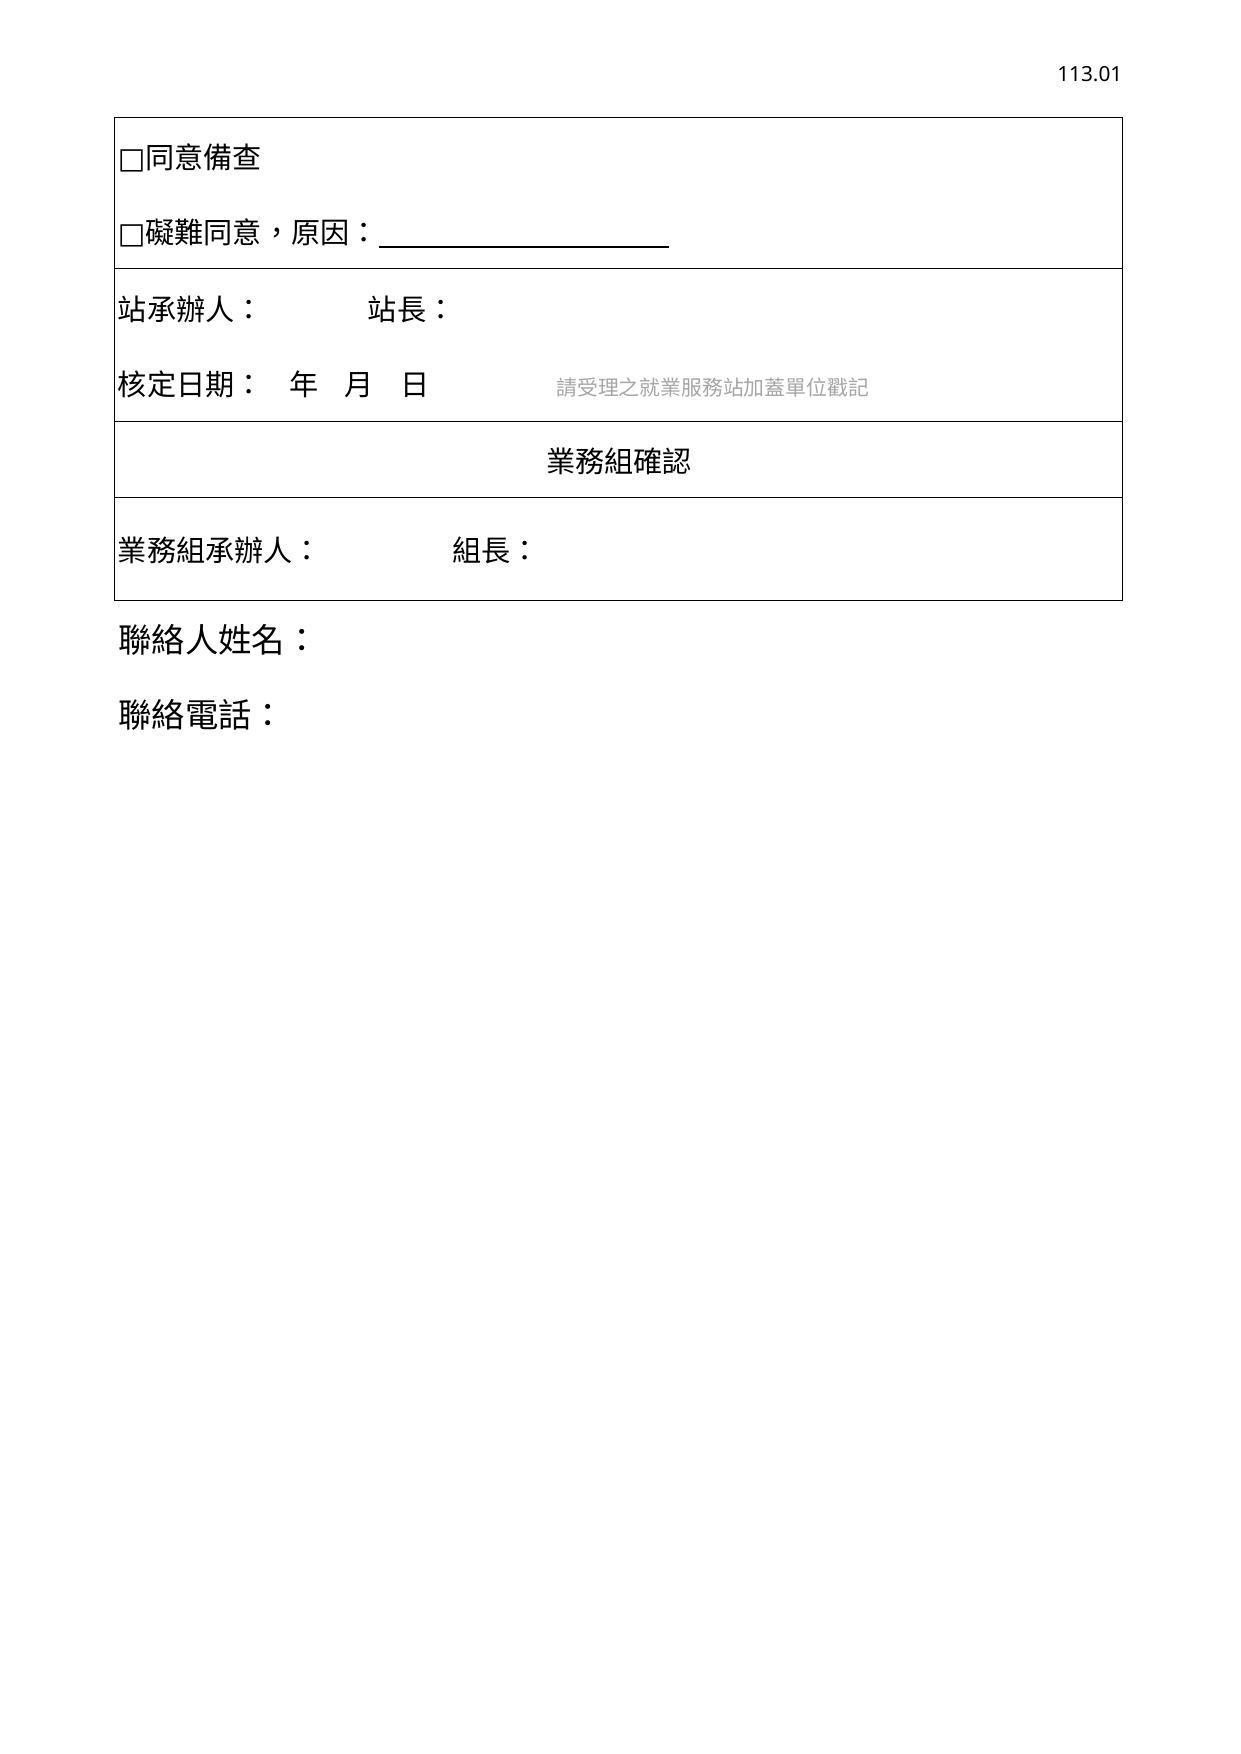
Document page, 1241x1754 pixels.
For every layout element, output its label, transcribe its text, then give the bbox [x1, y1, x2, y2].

text 聯絡電話： [118, 676, 1122, 751]
text 聯絡人姓名： [118, 601, 1122, 676]
table_cell 業務組確認 [115, 422, 1122, 497]
table_cell 站承辦人： 站長： 核定日期： 年 月 日 請受理之就業服務站加蓋單位戳記 [115, 269, 1122, 421]
table_cell 業務組承辦人： 組長： [115, 498, 1122, 600]
table_header □同意備查 □礙難同意，原因： [115, 118, 1122, 268]
